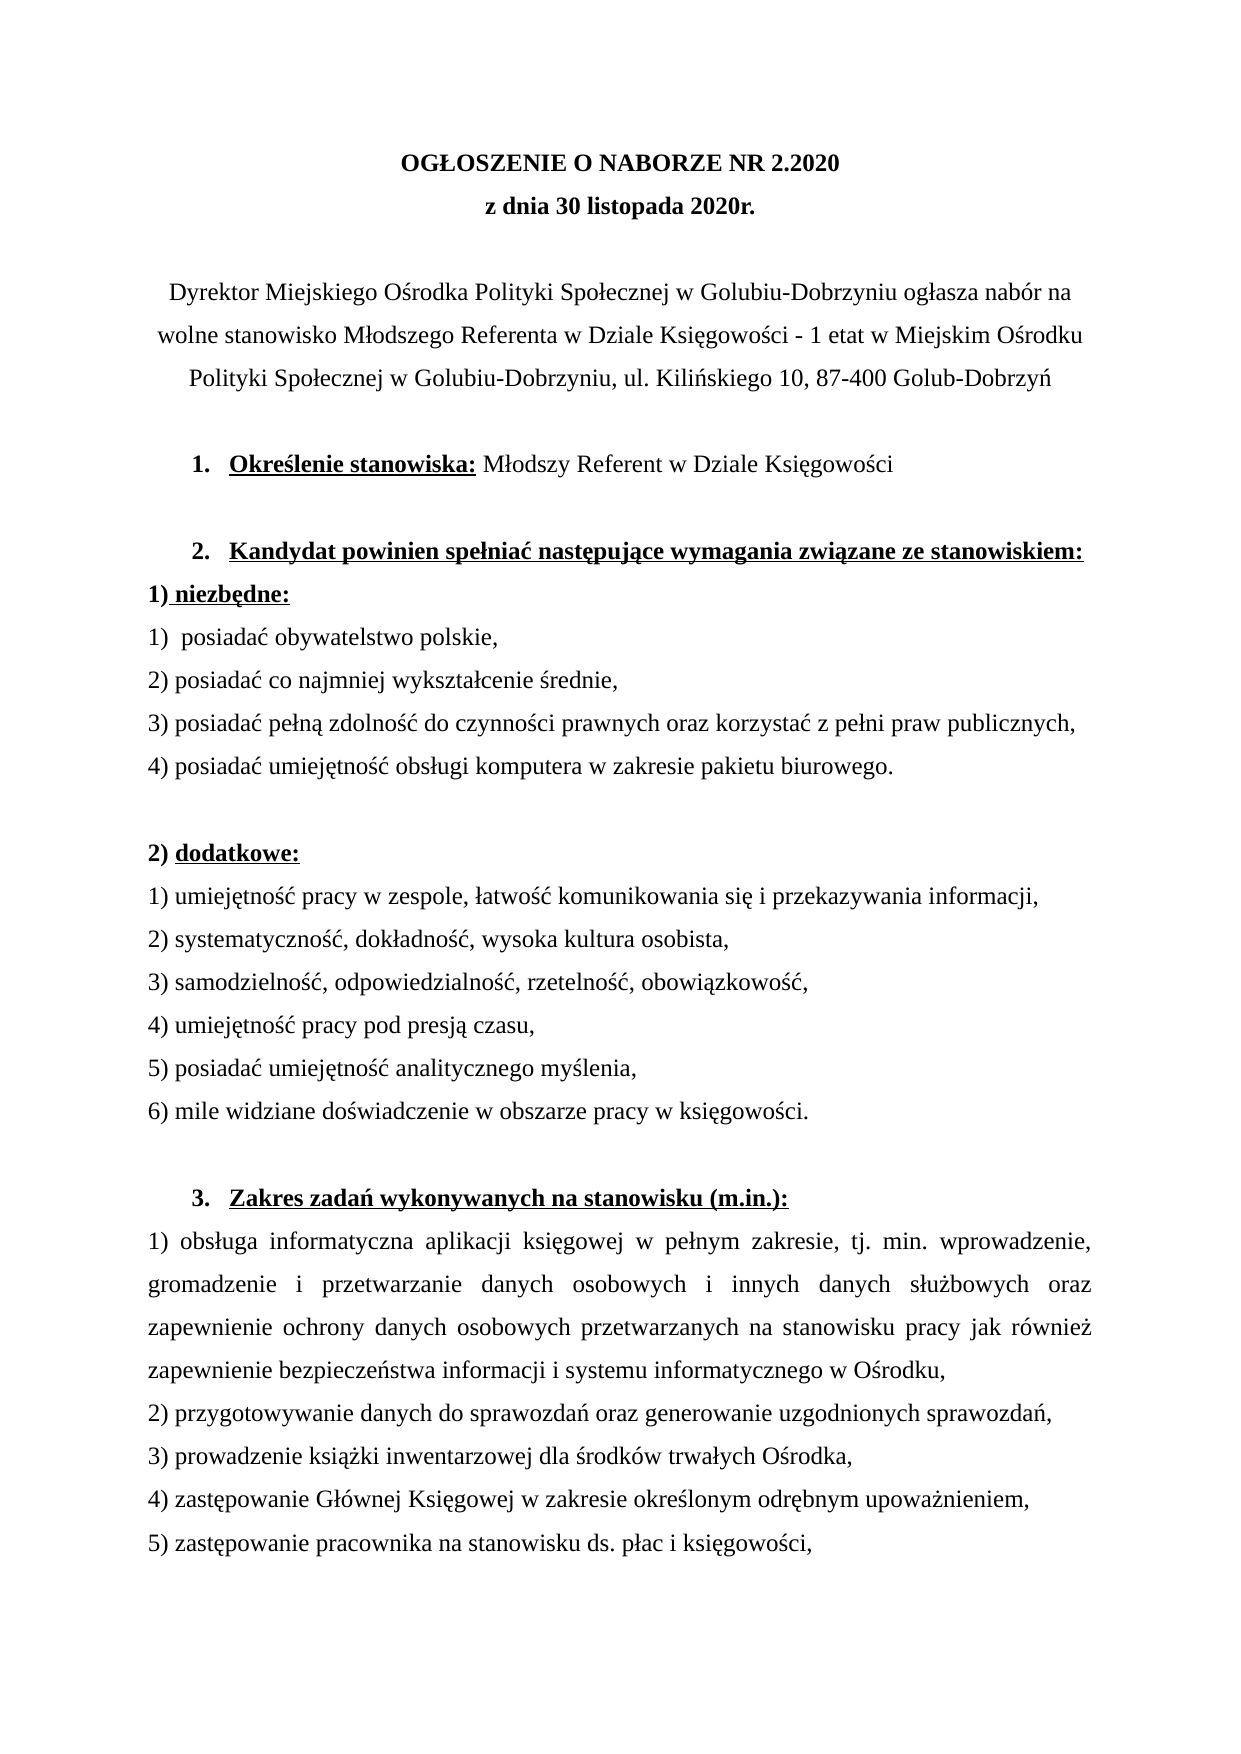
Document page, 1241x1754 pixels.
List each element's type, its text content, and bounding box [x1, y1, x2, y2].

text 6) mile widziane doświadczenie w obszarze pracy w księgowości. [148, 1096, 1093, 1125]
text OGŁOSZENIE O NABORZE NR 2.2020 [148, 148, 1093, 176]
text 4) zastępowanie Głównej Księgowej w zakresie określonym odrębnym upoważnieniem, [148, 1484, 1093, 1513]
text Dyrektor Miejskiego Ośrodka Polityki Społecznej w Golubiu-Dobrzyniu ogłasza nabór na wolne stanowisko Młodszego Referenta w Dziale Księgowości - 1 etat w Miejskim Ośrodku Polityki Społecznej w Golubiu-Dobrzyniu, ul. Kilińskiego 10, 87-400 Golub-Dobrzyń [148, 277, 1093, 392]
text 1) umiejętność pracy w zespole, łatwość komunikowania się i przekazywania informacji, [148, 881, 1093, 909]
text z dnia 30 listopada 2020r. [148, 191, 1093, 219]
list Określenie stanowiska: Młodszy Referent w Dziale Księgowości [191, 449, 1093, 478]
text 4) posiadać umiejętność obsługi komputera w zakresie pakietu biurowego. [148, 751, 1093, 780]
text 2) przygotowywanie danych do sprawozdań oraz generowanie uzgodnionych sprawozdań, [148, 1398, 1093, 1427]
text 5) posiadać umiejętność analitycznego myślenia, [148, 1053, 1093, 1082]
text 1) posiadać obywatelstwo polskie, [148, 622, 1093, 651]
text 2) posiadać co najmniej wykształcenie średnie, [148, 665, 1093, 694]
text 5) zastępowanie pracownika na stanowisku ds. płac i księgowości, [148, 1528, 1093, 1556]
text 2) dodatkowe: [148, 838, 1093, 866]
list Zakres zadań wykonywanych na stanowisku (m.in.): [191, 1183, 1093, 1211]
text 1) obsługa informatyczna aplikacji księgowej w pełnym zakresie, tj. min. wprowadzenie, gromadzenie i przetwarzanie danych osobowych i innych danych służbowych oraz zapewnienie ochrony danych osobowych przetwarzanych na stanowisku pracy jak również zapewnienie bezpieczeństwa informacji i systemu informatycznego w Ośrodku, [148, 1226, 1093, 1384]
list Kandydat powinien spełniać następujące wymagania związane ze stanowiskiem: [191, 536, 1093, 564]
text 3) samodzielność, odpowiedzialność, rzetelność, obowiązkowość, [148, 967, 1093, 996]
text 3) posiadać pełną zdolność do czynności prawnych oraz korzystać z pełni praw publicznych, [148, 708, 1093, 737]
text 2) systematyczność, dokładność, wysoka kultura osobista, [148, 924, 1093, 953]
text 1) niezbędne: [148, 579, 1093, 608]
text 4) umiejętność pracy pod presją czasu, [148, 1010, 1093, 1039]
text 3) prowadzenie książki inwentarzowej dla środków trwałych Ośrodka, [148, 1441, 1093, 1470]
